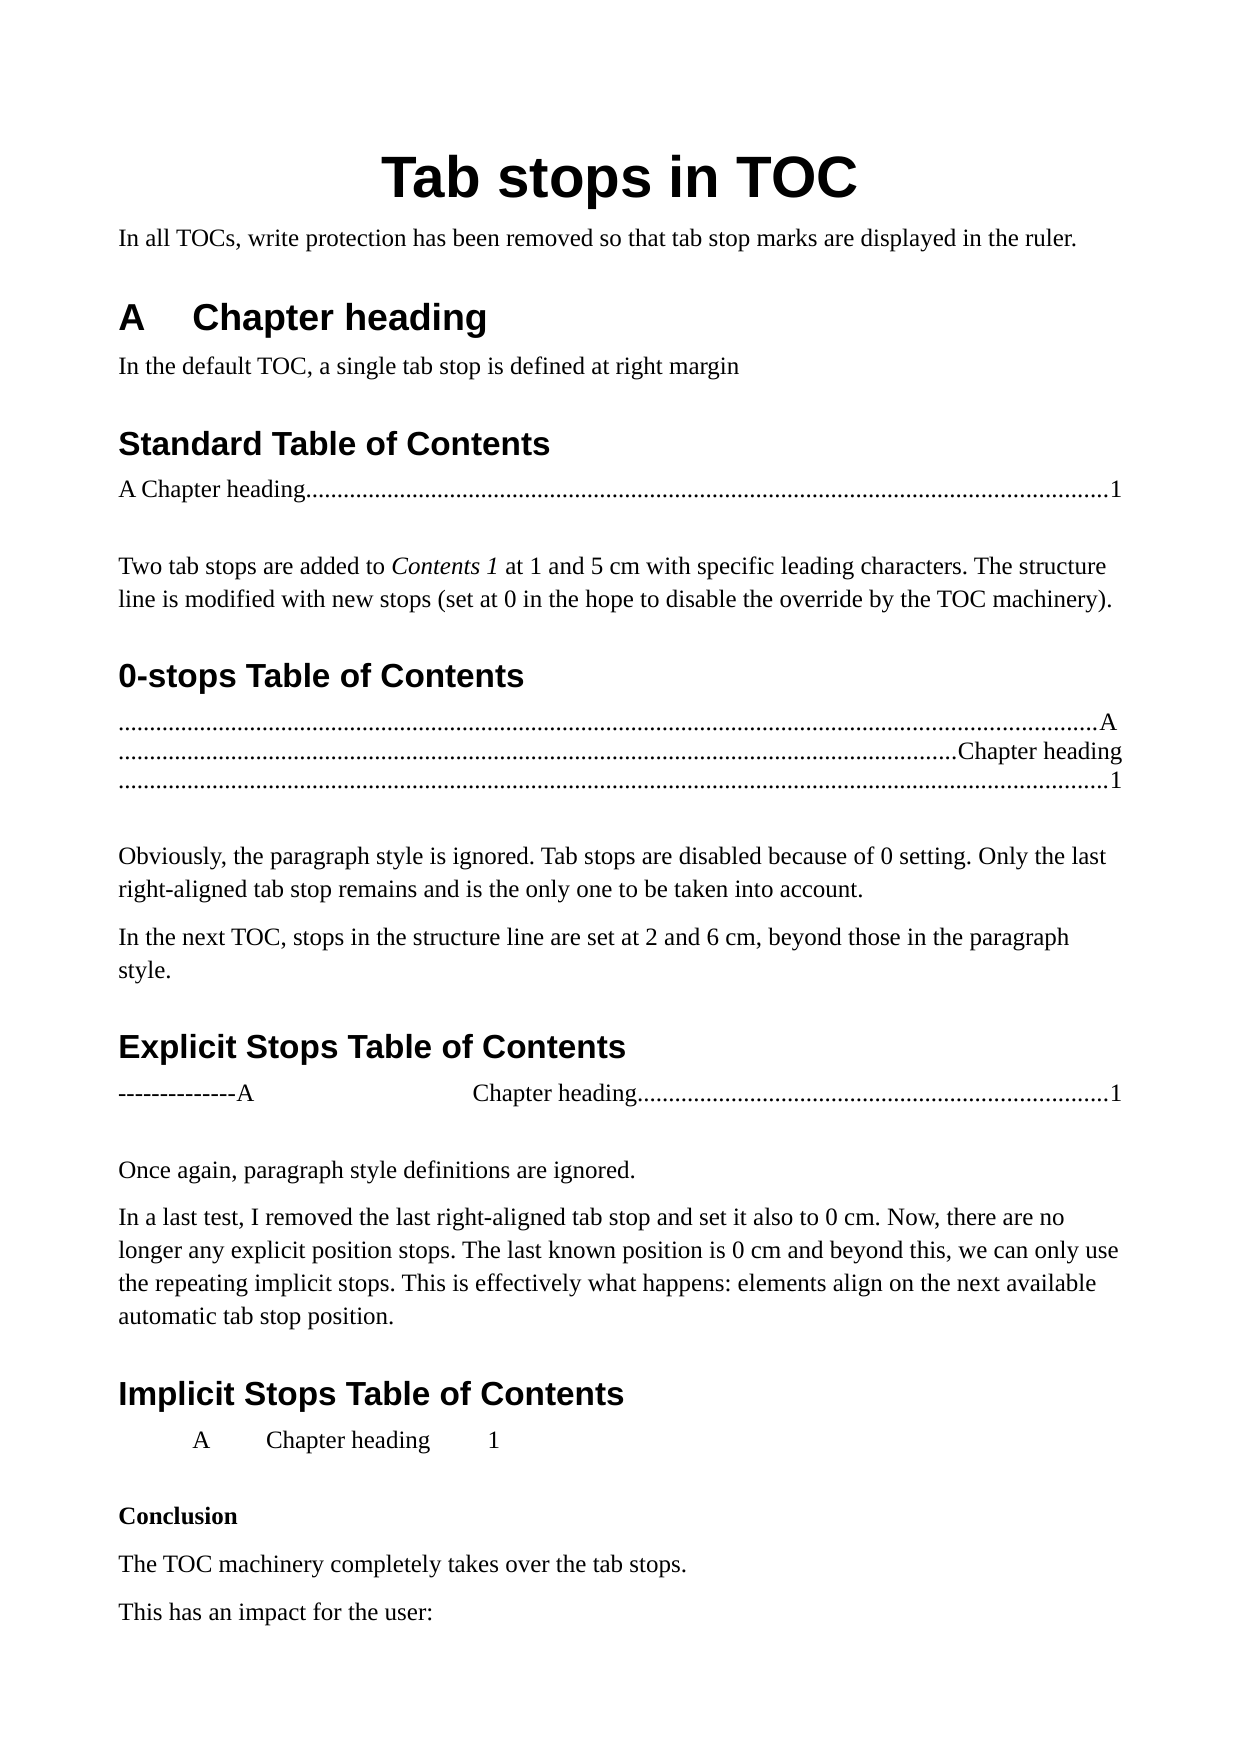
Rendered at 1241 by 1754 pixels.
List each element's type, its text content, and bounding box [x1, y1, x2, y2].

subtitle Explicit Stops Table of Contents [118, 1027, 1122, 1066]
text In a last test, I removed the last right-aligned tab stop and set it also to 0 cm. Now, there are no longer any explicit position stops. The last known position is 0 cm and beyond this, we can only use the repeating implicit stops. This is effectively what happens: elements align on the next available automatic tab stop position. [118, 1202, 1122, 1330]
text In the next TOC, stops in the structure line are set at 2 and 6 cm, beyond those in the paragraph style. [118, 922, 1122, 984]
text Two tab stops are added to Contents 1 at 1 and 5 cm with specific leading characters. The structure line is modified with new stops (set at 0 in the hope to disable the override by the TOC machinery). [118, 551, 1122, 613]
text The TOC machinery completely takes over the tab stops. [118, 1549, 1122, 1578]
text Once again, paragraph style definitions are ignored. [118, 1155, 1122, 1183]
subtitle Chapter heading [118, 295, 1122, 338]
text A Chapter heading 1 [118, 1425, 1122, 1454]
text In all TOCs, write protection has been removed so that tab stop marks are displayed in the ruler. [118, 223, 1122, 251]
subtitle Implicit Stops Table of Contents [118, 1374, 1122, 1412]
text This has an impact for the user: [118, 1597, 1122, 1625]
text A Chapter heading 1 [118, 474, 1122, 503]
subtitle 0-stops Table of Contents [118, 656, 1122, 695]
title Tab stops in TOC [118, 143, 1122, 210]
text A Chapter heading 1 [118, 707, 1122, 794]
text In the default TOC, a single tab stop is defined at right margin [118, 351, 1122, 380]
subtitle Standard Table of Contents [118, 423, 1122, 462]
text A Chapter heading 1 [118, 1078, 1122, 1107]
text Conclusion [118, 1501, 1122, 1530]
text Obviously, the paragraph style is ignored. Tab stops are disabled because of 0 setting. Only the last right-aligned tab stop remains and is the only one to be taken into account. [118, 841, 1122, 903]
